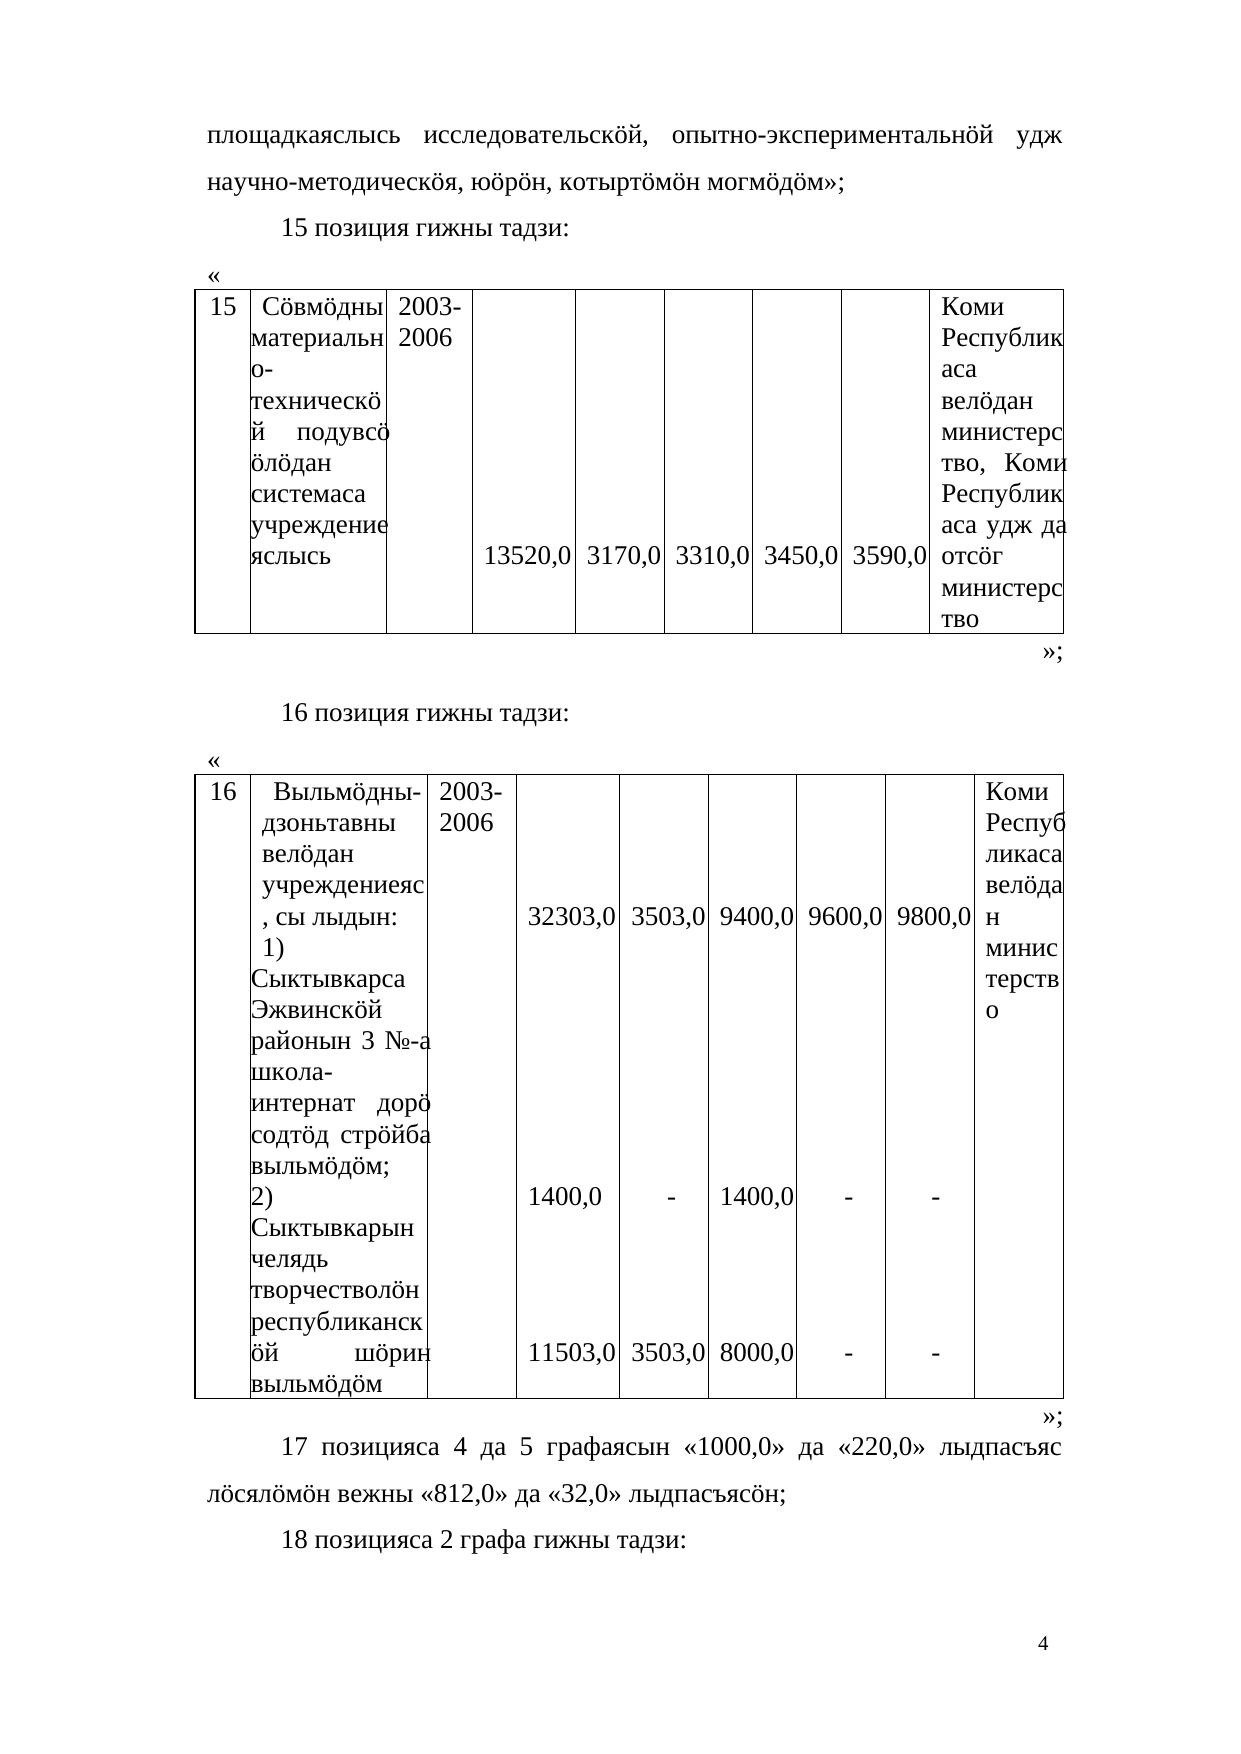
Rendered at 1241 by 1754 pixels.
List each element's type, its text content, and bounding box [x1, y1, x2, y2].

text 18 позицияса 2 графа гижны тадзи: [207, 1523, 1063, 1555]
text 15 позиция гижны тадзи: [207, 211, 1063, 243]
text »; [207, 1399, 1063, 1430]
text площадкаяслысь исследовательскöй, опытно-экспериментальнöй удж научно-методическöя, юöрöн, котыртöмöн могмöдöм»; [207, 118, 1063, 196]
table_header 3503,0 - 3503,0 [620, 775, 708, 1398]
table_header 16 [196, 775, 250, 1398]
table_header Коми Республикаса велöдан министерство [975, 775, 1063, 1398]
text « [207, 258, 1063, 289]
text « [207, 743, 1063, 774]
table_header 3310,0 [665, 290, 752, 633]
table_header 9400,0 1400,0 8000,0 [709, 775, 796, 1398]
text »; [207, 634, 1063, 665]
table_header 32303,0 1400,0 11503,0 [517, 775, 619, 1398]
table_header 13520,0 [473, 290, 575, 633]
text 16 позиция гижны тадзи: [207, 696, 1063, 727]
table_header 2003-2006 [387, 290, 472, 633]
table_header 3590,0 [842, 290, 929, 633]
table_header Выльмöдны-дзоньтавны велöдан учреждениеяс, сы лыдын: 1) Сыктывкарса Эжвинскöй районын 3 №-а школа-интернат дорö содтöд стрöйба выльмöдöм; 2) Сыктывкарын челядь творчестволöн республиканскöй шöрин выльмöдöм [251, 775, 427, 1398]
table_header Сöвмöдны материально-техническöй подувсö öлöдан системаса учреждениеяслысь [251, 290, 386, 633]
table_header 3170,0 [576, 290, 664, 633]
table_header 15 [196, 290, 250, 633]
text 17 позицияса 4 да 5 графаясын «1000,0» да «220,0» лыдпасъяс лöсялöмöн вежны «812,0» да «32,0» лыдпасъясöн; [207, 1430, 1063, 1508]
table_header 2003-2006 [428, 775, 516, 1398]
table_header 9800,0 - - [886, 775, 974, 1398]
table_header 3450,0 [753, 290, 841, 633]
table_header Коми Республикаса велöдан министерство, Коми Республикаса удж да отсöг министерство [930, 290, 1063, 633]
table_header 9600,0 - - [797, 775, 885, 1398]
